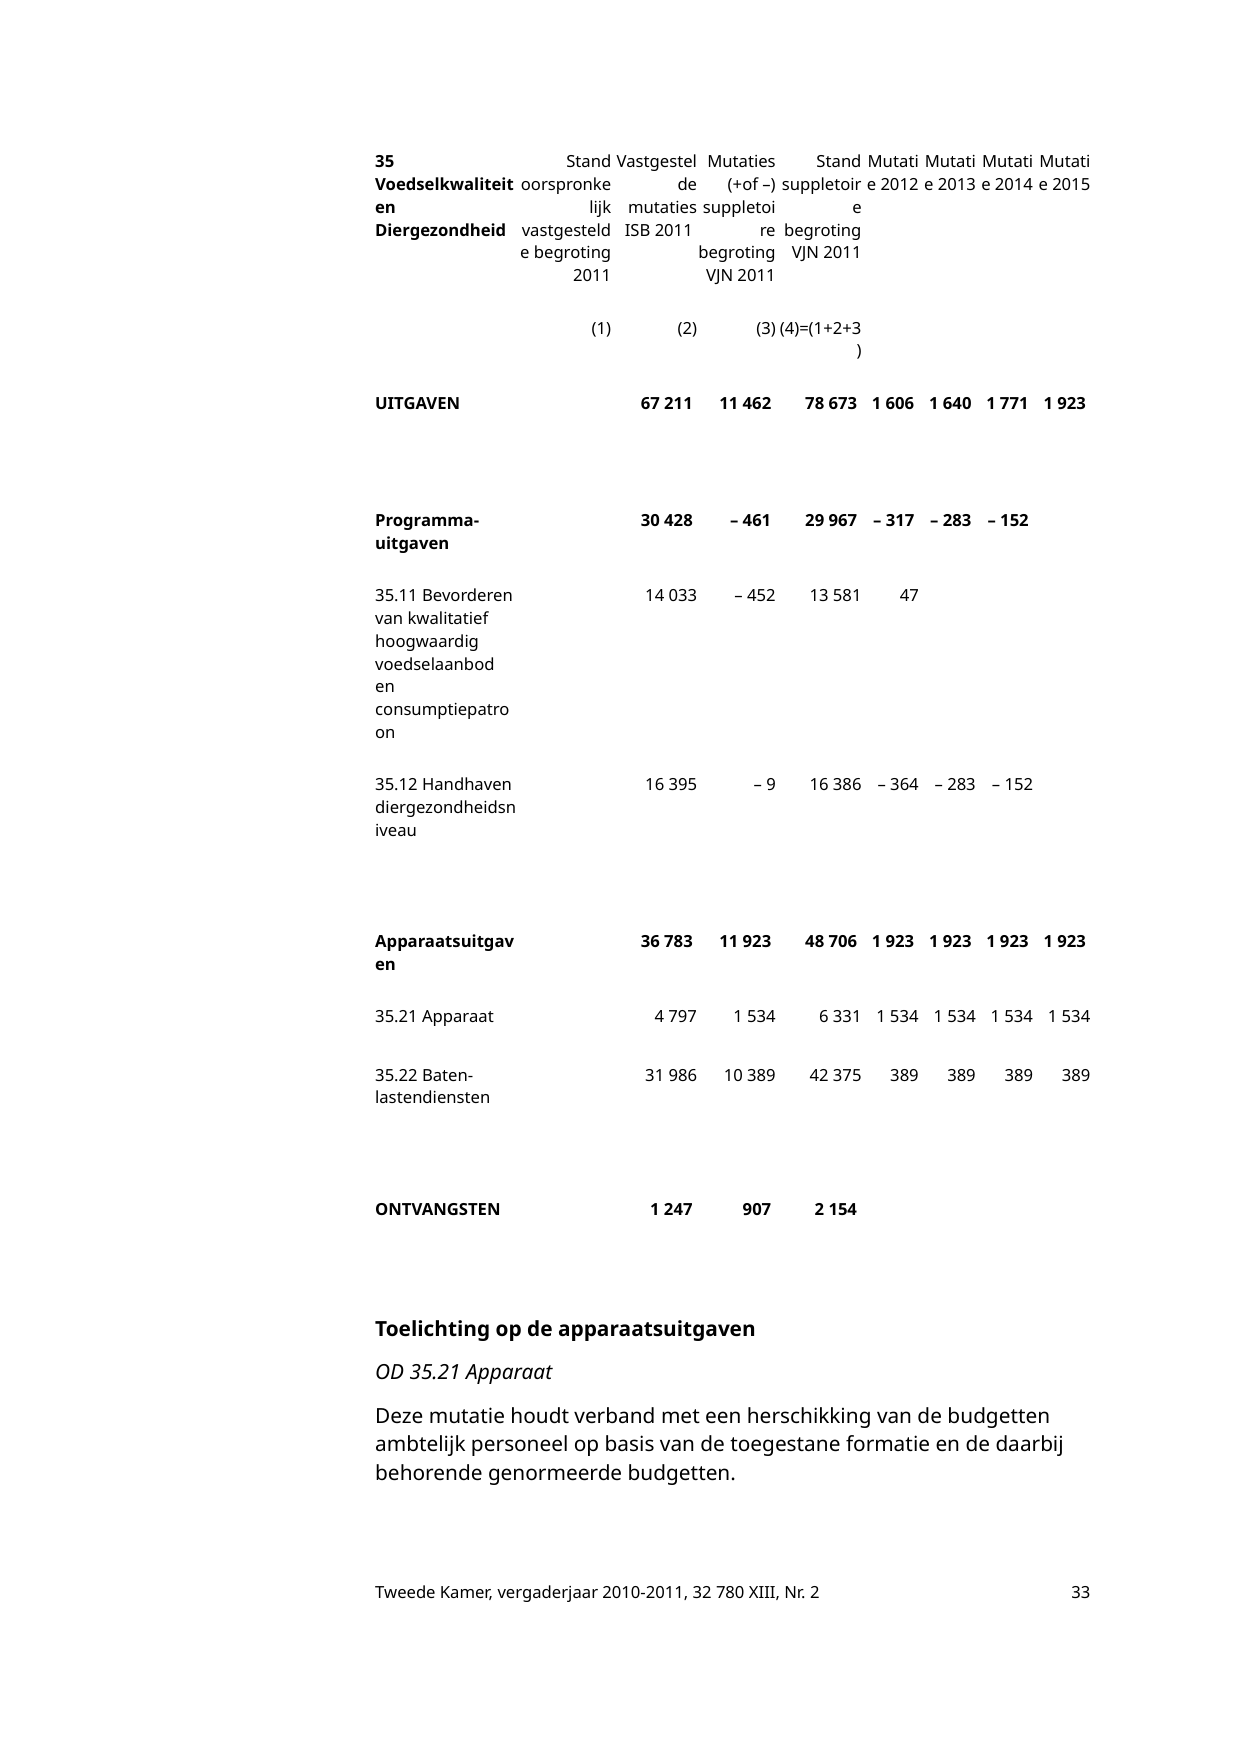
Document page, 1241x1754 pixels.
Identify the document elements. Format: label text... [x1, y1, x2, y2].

table_cell 389 [861, 1063, 918, 1139]
table_cell 2 154 [775, 1197, 861, 1256]
table_cell 31 986 [611, 1063, 697, 1139]
table_cell (4)=(1+2+3) [775, 316, 861, 392]
table_cell 29 967 [775, 509, 861, 584]
table_cell [518, 1139, 611, 1197]
table_cell – 152 [976, 509, 1033, 584]
table_cell 35.11 Bevorderen van kwalitatief hoogwaardig voedselaanbod en consumptiepatroon [375, 584, 518, 773]
table_cell 48 706 [775, 930, 861, 1005]
table_cell [861, 1197, 918, 1256]
table_cell [1033, 584, 1090, 773]
table_header Stand oorspronkelijk vastgestelde begroting 2011 [518, 150, 611, 316]
table_cell (3) [697, 316, 775, 392]
table_cell [1033, 316, 1090, 392]
table_cell 1 640 [919, 392, 976, 450]
table_cell 11 462 [697, 392, 775, 450]
table_cell [976, 1139, 1033, 1197]
table_cell 10 389 [697, 1063, 775, 1139]
table_cell 47 [861, 584, 918, 773]
table_cell [697, 1139, 775, 1197]
table_cell 1 247 [611, 1197, 697, 1256]
table_cell 16 386 [775, 773, 861, 871]
table_cell 67 211 [611, 392, 697, 450]
table_cell Apparaatsuitgaven [375, 930, 518, 1005]
table_cell Programma-uitgaven [375, 509, 518, 584]
text Toelichting op de apparaatsuitgaven [375, 1314, 1090, 1342]
table_cell [919, 1139, 976, 1197]
table_cell 1 534 [919, 1005, 976, 1063]
table_cell 11 923 [697, 930, 775, 1005]
table_cell 14 033 [611, 584, 697, 773]
table_cell 35.12 Handhaven diergezondheidsniveau [375, 773, 518, 871]
table_cell – 283 [919, 773, 976, 871]
table_cell 1 923 [1033, 930, 1090, 1005]
table_header Mutatie 2012 [861, 150, 918, 316]
table_cell [1033, 1139, 1090, 1197]
table_cell [1033, 509, 1090, 584]
table_cell [861, 871, 918, 929]
table_cell 907 [697, 1197, 775, 1256]
text Deze mutatie houdt verband met een herschikking van de budgetten ambtelijk personeel op basis van de toegestane formatie en de daarbij behorende genormeerde budgetten. [375, 1401, 1090, 1486]
table_cell [611, 450, 697, 508]
table_cell UITGAVEN [375, 392, 518, 450]
table_cell [775, 450, 861, 508]
table_cell [518, 871, 611, 929]
table_cell [518, 509, 611, 584]
table_cell [518, 1063, 611, 1139]
table_cell 1 923 [861, 930, 918, 1005]
table_cell 6 331 [775, 1005, 861, 1063]
table_cell 389 [1033, 1063, 1090, 1139]
table_cell [375, 316, 518, 392]
table_cell – 452 [697, 584, 775, 773]
table_cell 1 534 [1033, 1005, 1090, 1063]
table_cell 78 673 [775, 392, 861, 450]
table_cell – 364 [861, 773, 918, 871]
table_cell [775, 1139, 861, 1197]
table_cell [518, 392, 611, 450]
table_cell 1 534 [697, 1005, 775, 1063]
table_cell [518, 584, 611, 773]
table_cell – 9 [697, 773, 775, 871]
table_cell 1 534 [976, 1005, 1033, 1063]
table_cell [518, 930, 611, 1005]
table_cell 1 923 [1033, 392, 1090, 450]
table_cell [976, 450, 1033, 508]
table_cell [1033, 1197, 1090, 1256]
table_cell [1033, 450, 1090, 508]
table_header Mutatie 2014 [976, 150, 1033, 316]
table_cell [518, 1197, 611, 1256]
table_cell 389 [919, 1063, 976, 1139]
table_cell [919, 1197, 976, 1256]
table_header Mutatie 2015 [1033, 150, 1090, 316]
table_cell 1 606 [861, 392, 918, 450]
table_cell [518, 773, 611, 871]
table_cell [697, 450, 775, 508]
table_cell [976, 871, 1033, 929]
table_cell [611, 871, 697, 929]
table_header Vastgestelde mutaties ISB 2011 [611, 150, 697, 316]
table_cell [976, 1197, 1033, 1256]
text OD 35.21 Apparaat [375, 1357, 1090, 1386]
table_cell ONTVANGSTEN [375, 1197, 518, 1256]
table_cell 35.22 Baten-lastendiensten [375, 1063, 518, 1139]
table_cell 1 534 [861, 1005, 918, 1063]
table_cell 42 375 [775, 1063, 861, 1139]
table_cell [976, 584, 1033, 773]
table_cell 36 783 [611, 930, 697, 1005]
table_cell [919, 871, 976, 929]
table_cell [611, 1139, 697, 1197]
table_cell 13 581 [775, 584, 861, 773]
table_cell 389 [976, 1063, 1033, 1139]
table_cell 1 771 [976, 392, 1033, 450]
table_cell [697, 871, 775, 929]
table_cell 30 428 [611, 509, 697, 584]
table_cell [919, 450, 976, 508]
table_header 35 Voedselkwaliteit en Diergezondheid [375, 150, 518, 316]
table_cell [1033, 871, 1090, 929]
table_cell (2) [611, 316, 697, 392]
table_header Mutatie 2013 [919, 150, 976, 316]
table_cell 1 923 [976, 930, 1033, 1005]
table_cell (1) [518, 316, 611, 392]
table_cell 16 395 [611, 773, 697, 871]
table_cell [861, 1139, 918, 1197]
table_cell 1 923 [919, 930, 976, 1005]
table_cell [919, 316, 976, 392]
table_cell [1033, 773, 1090, 871]
table_cell – 152 [976, 773, 1033, 871]
table_cell [976, 316, 1033, 392]
table_header Stand suppletoire begroting VJN 2011 [775, 150, 861, 316]
table_cell – 461 [697, 509, 775, 584]
table_cell [375, 871, 518, 929]
table_header Mutaties (+of –) suppletoire begroting VJN 2011 [697, 150, 775, 316]
table_cell – 283 [919, 509, 976, 584]
table_cell [375, 450, 518, 508]
table_cell [861, 450, 918, 508]
table_cell – 317 [861, 509, 918, 584]
table_cell [861, 316, 918, 392]
table_cell [775, 871, 861, 929]
table_cell 4 797 [611, 1005, 697, 1063]
table_cell [518, 1005, 611, 1063]
table_cell [919, 584, 976, 773]
table_cell [518, 450, 611, 508]
table_cell 35.21 Apparaat [375, 1005, 518, 1063]
table_cell [375, 1139, 518, 1197]
